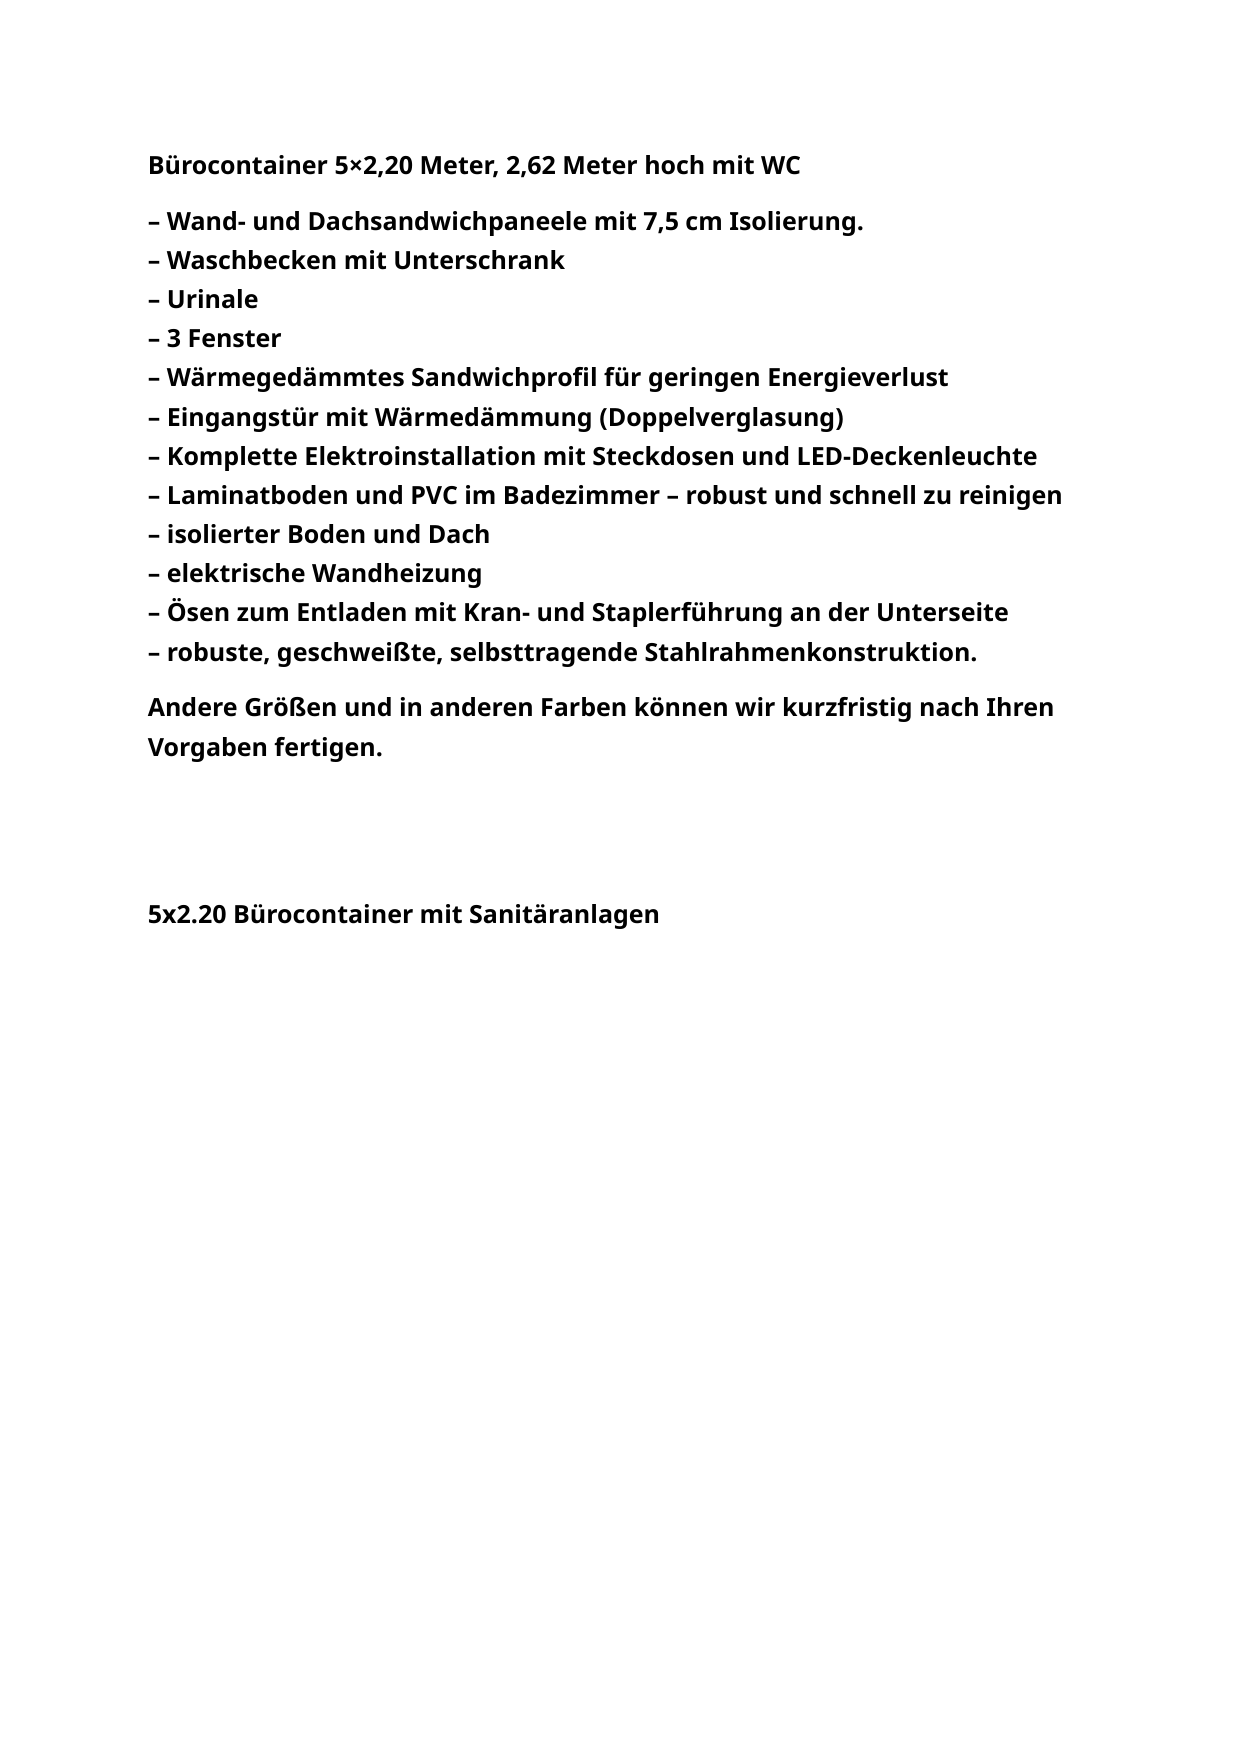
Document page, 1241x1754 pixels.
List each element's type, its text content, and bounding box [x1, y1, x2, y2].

text Bürocontainer 5×2,20 Meter, 2,62 Meter hoch mit WC [148, 148, 1093, 182]
text – Wand- und Dachsandwichpaneele mit 7,5 cm Isolierung. – Waschbecken mit Unterschrank – Urinale – 3 Fenster – Wärmegedämmtes Sandwichprofil für geringen Energieverlust – Eingangstür mit Wärmedämmung (Doppelverglasung) – Komplette Elektroinstallation mit Steckdosen und LED-Deckenleuchte – Laminatboden und PVC im Badezimmer – robust und schnell zu reinigen – isolierter Boden und Dach – elektrische Wandheizung – Ösen zum Entladen mit Kran- und Staplerführung an der Unterseite – robuste, geschweißte, selbsttragende Stahlrahmenkonstruktion. [148, 203, 1093, 668]
text 5x2.20 Bürocontainer mit Sanitäranlagen [148, 897, 1093, 931]
text Andere Größen und in anderen Farben können wir kurzfristig nach Ihren Vorgaben fertigen. [148, 690, 1093, 763]
